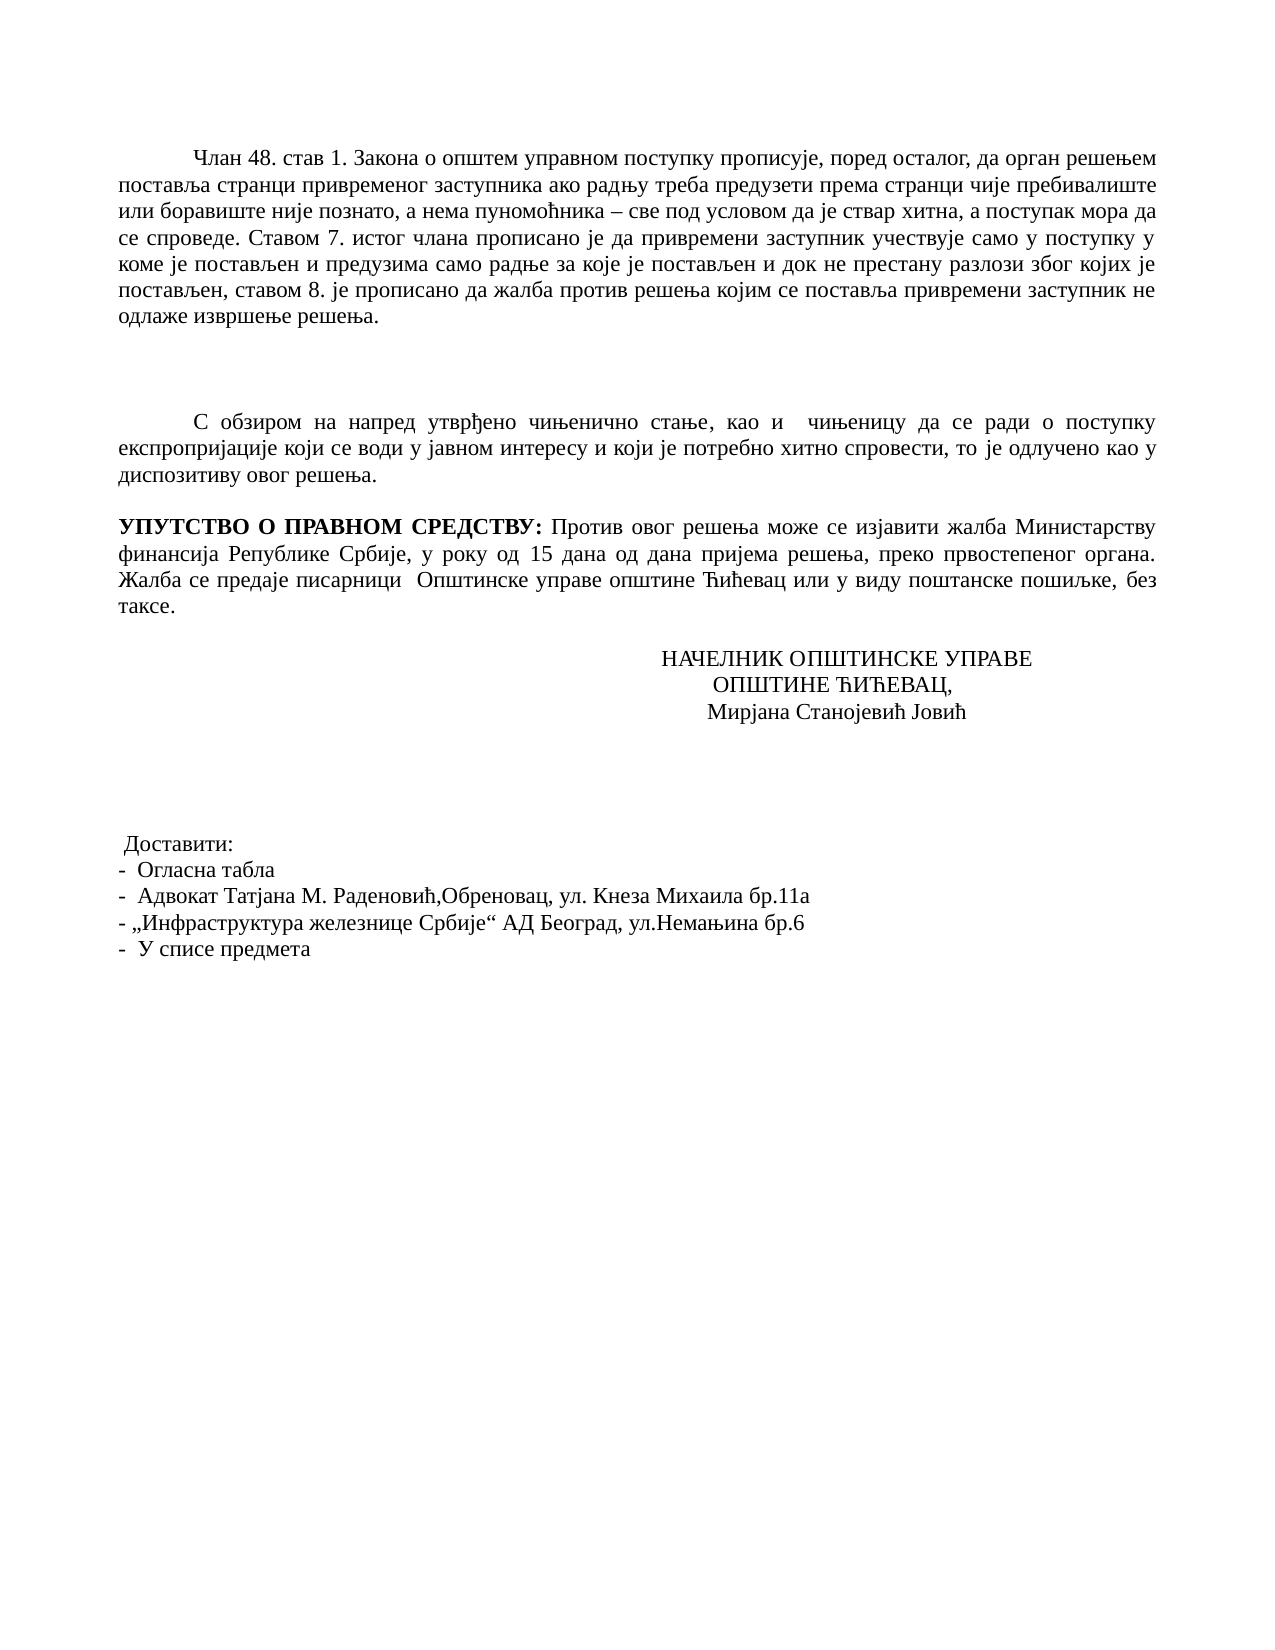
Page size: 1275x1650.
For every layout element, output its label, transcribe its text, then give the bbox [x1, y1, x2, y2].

text НАЧЕЛНИК ОПШТИНСКЕ УПРАВЕ [118, 645, 1157, 672]
text - Огласна табла [118, 856, 1157, 882]
text С обзиром на напред утврђено чињенично стање, као и чињеницу да се ради о поступку експропријације који се води у јавном интересу и који је потребно хитно спровести, то је одлучено као у диспозитиву овог решења. [118, 408, 1157, 487]
text - „Инфраструктура железнице Србије“ АД Београд, ул.Немањина бр.6 [118, 909, 1157, 935]
text ОПШТИНЕ ЋИЋЕВАЦ, [118, 672, 1157, 698]
text Члан 48. став 1. Закона о општем управном поступку прописује, поред осталог, да орган решењем поставља странци привременог заступника ако радњу треба предузети према странци чије пребивалиште или боравиште није познато, а нема пуномоћника – све под условом да је ствар хитна, а поступак мора да се спроведе. Ставом 7. истог члана прописано је да привремени заступник учествује само у поступку у коме је постављен и предузима само радње за које је постављен и док не престану разлози због којих је постављен, ставом 8. је прописано да жалба против решења којим се поставља привремени заступник не одлаже извршење решења. [118, 144, 1157, 329]
text Мирјана Станојевић Јовић [118, 698, 1157, 724]
text Доставити: [118, 830, 1157, 856]
text - У списе предмета [118, 935, 1157, 961]
text УПУТСТВО О ПРАВНОМ СРЕДСТВУ: Против овог решења може се изјавити жалба Министарству финансија Републике Србије, у року од 15 дана од дана пријема решења, преко првостепеног органа. Жалба се предаје писарници Општинске управе општине Ћићевац или у виду поштанске пошиљке, без таксе. [118, 513, 1157, 619]
text - Адвокат Татјана М. Раденовић,Обреновац, ул. Кнеза Михаила бр.11а [118, 882, 1157, 909]
